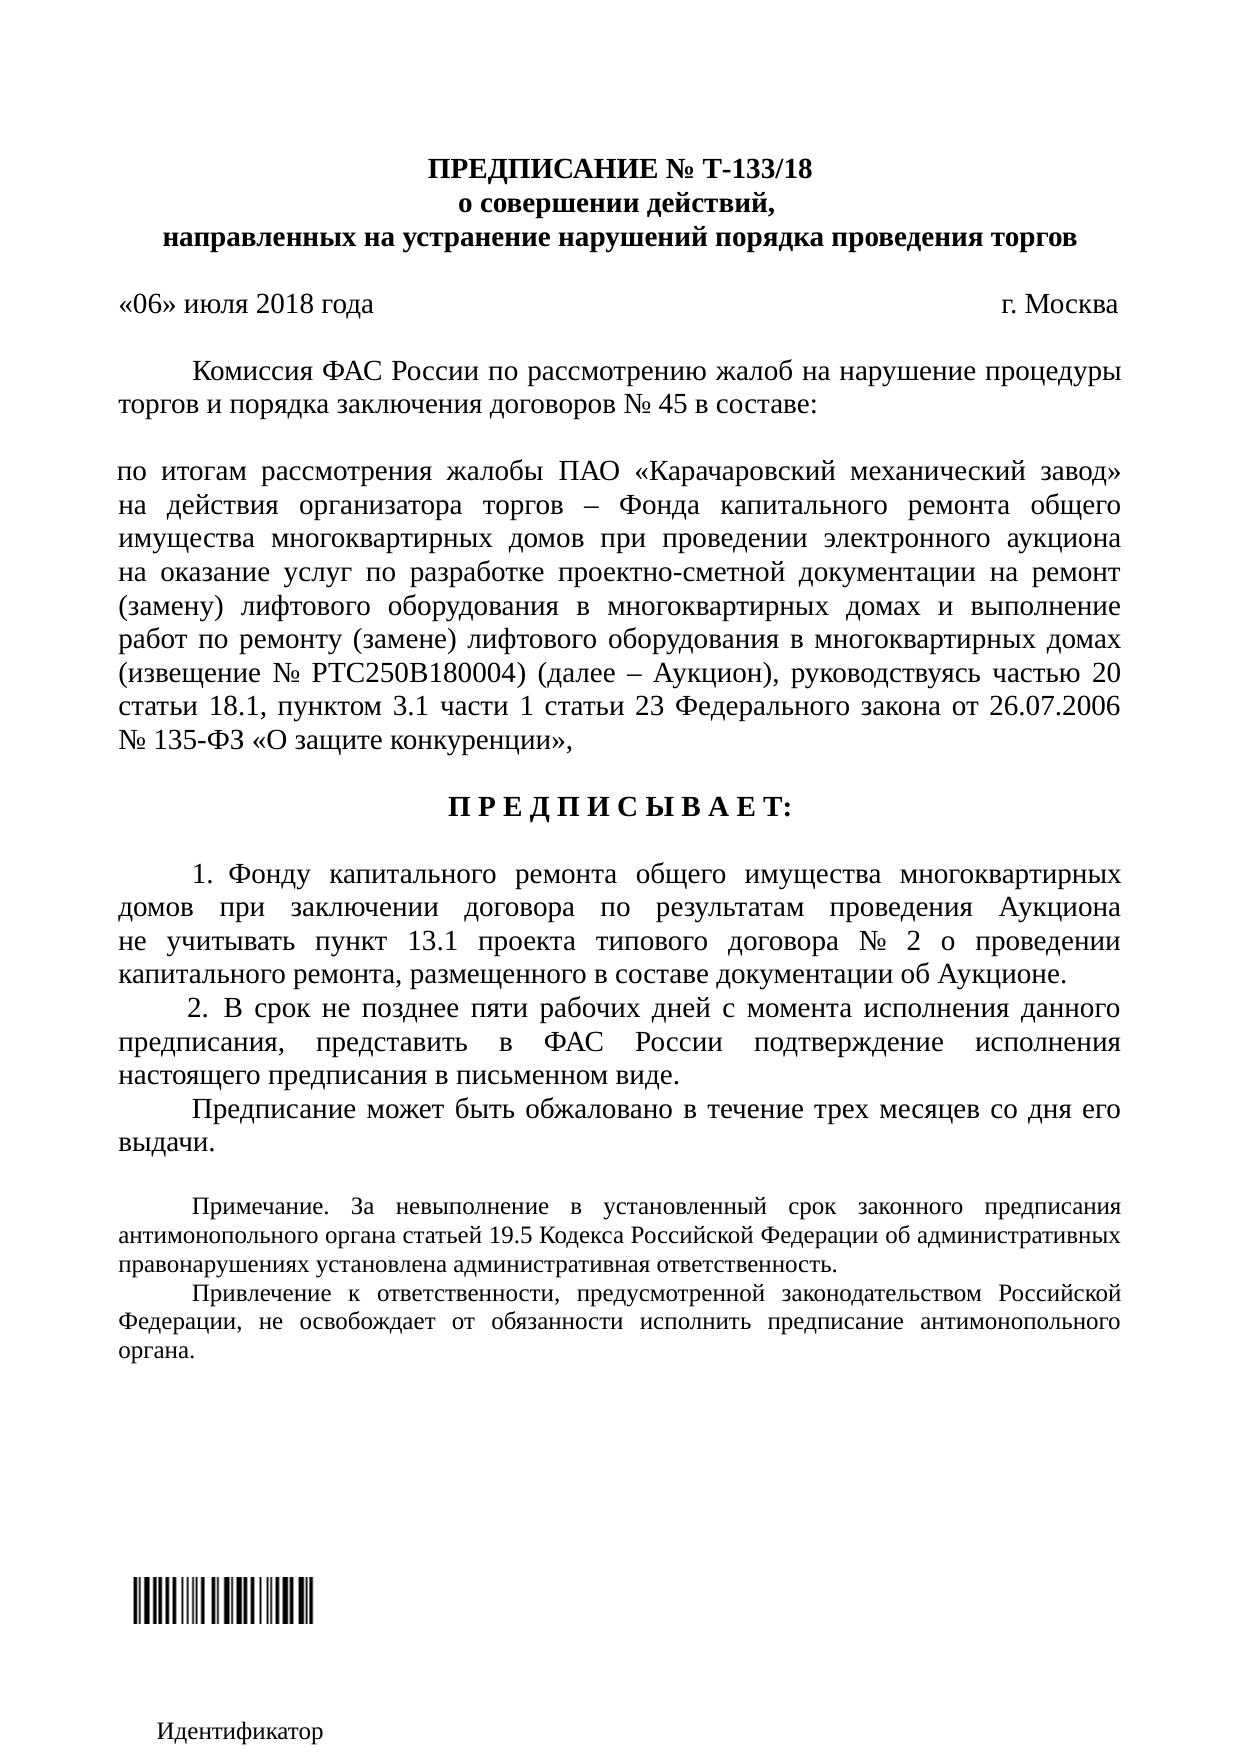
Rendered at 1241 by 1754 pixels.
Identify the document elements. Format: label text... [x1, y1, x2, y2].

text П Р Е Д П И С Ы В А Е Т: [118, 789, 1122, 822]
text 1. Фонду капитального ремонта общего имущества многоквартирных домов при заключении договора по результатам проведения Аукциона не учитывать пункт 13.1 проекта типового договора № 2 о проведении капитального ремонта, размещенного в составе документации об Аукционе. [118, 856, 1122, 990]
text по итогам рассмотрения жалобы ПАО «Карачаровский механический завод» на действия организатора торгов – Фонда капитального ремонта общего имущества многоквартирных домов при проведении электронного аукциона на оказание услуг по разработке проектно-сметной документации на ремонт (замену) лифтового оборудования в многоквартирных домах и выполнение работ по ремонту (замене) лифтового оборудования в многоквартирных домах (извещение № РТС250В180004) (далее – Аукцион), руководствуясь частью 20 статьи 18.1, пунктом 3.1 части 1 статьи 23 Федерального закона от 26.07.2006 № 135-ФЗ «О защите конкуренции», [117, 453, 1122, 755]
text ПРЕДПИСАНИЕ № Т-133/18 о совершении действий, [118, 152, 1122, 219]
text 2. В срок не позднее пяти рабочих дней с момента исполнения данного предписания, представить в ФАС России подтверждение исполнения настоящего предписания в письменном виде. [118, 990, 1122, 1091]
text Предписание может быть обжаловано в течение трех месяцев со дня его выдачи. [118, 1091, 1122, 1158]
text Комиссия ФАС России по рассмотрению жалоб на нарушение процедуры торгов и порядка заключения договоров № 45 в составе: [118, 353, 1122, 420]
text Примечание. За невыполнение в установленный срок законного предписания антимонопольного органа статьей 19.5 Кодекса Российской Федерации об административных правонарушениях установлена административная ответственность. [118, 1191, 1122, 1278]
picture [118, 1577, 331, 1624]
text направленных на устранение нарушений порядка проведения торгов [118, 219, 1122, 252]
text Привлечение к ответственности, предусмотренной законодательством Российской Федерации, не освобождает от обязанности исполнить предписание антимонопольного органа. [118, 1278, 1122, 1364]
text «06» июля 2018 года г. Москва [118, 286, 1122, 319]
